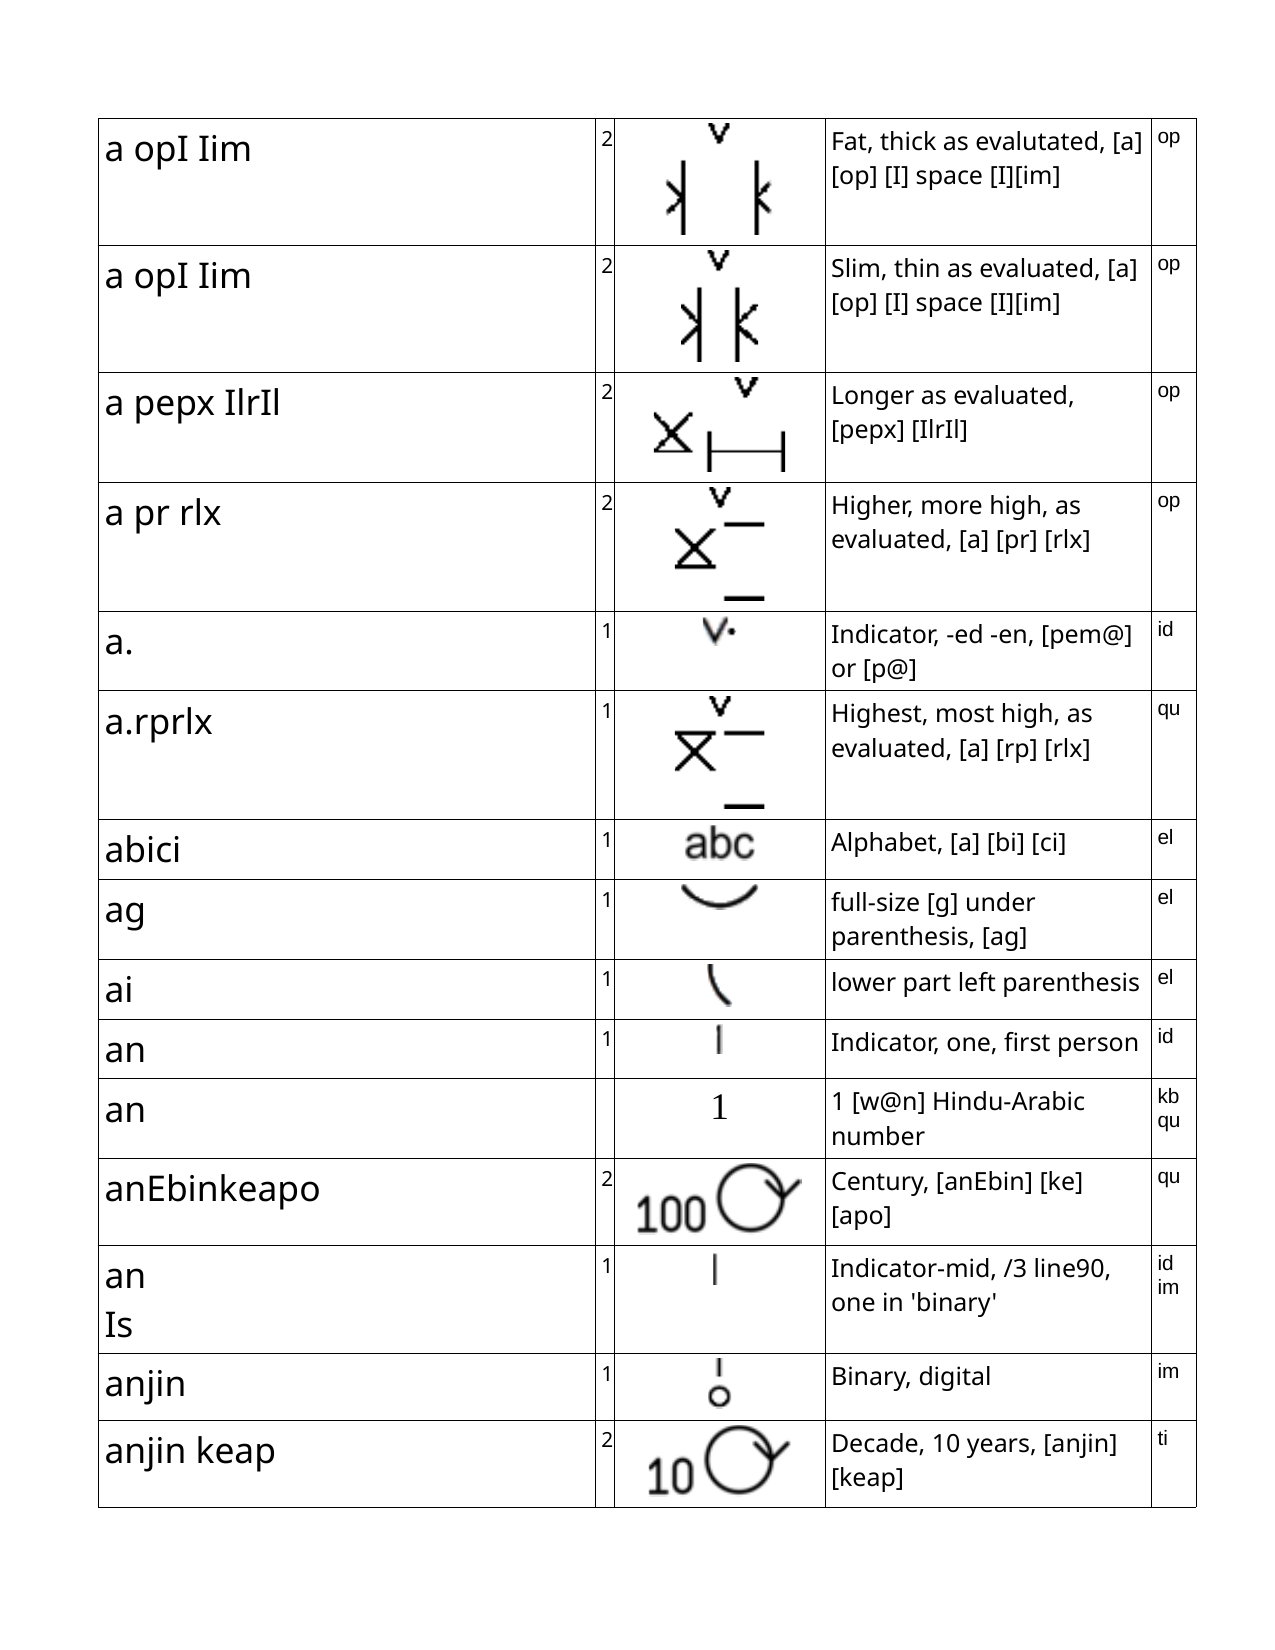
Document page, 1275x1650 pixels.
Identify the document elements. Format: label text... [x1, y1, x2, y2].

table_cell anjin keap [99, 1421, 595, 1507]
table_cell [615, 373, 825, 482]
table_cell qu [1152, 691, 1196, 819]
table_cell ag [99, 880, 595, 959]
table_cell 2 [596, 246, 614, 372]
table_cell [615, 1354, 825, 1419]
picture [674, 696, 765, 809]
picture [681, 884, 759, 910]
table_cell 2 [596, 483, 614, 611]
table_cell 1 [596, 960, 614, 1018]
table_cell 1 [596, 880, 614, 959]
picture [702, 616, 737, 646]
table_cell 1 [596, 612, 614, 690]
table_cell [615, 1020, 825, 1078]
table_cell lower part left parenthesis [826, 960, 1151, 1018]
table_cell Longer as evaluated, [pepx] [IlrIl] [826, 373, 1151, 482]
picture [681, 250, 759, 362]
table_cell 2 [596, 373, 614, 482]
table_cell [615, 691, 825, 819]
picture [713, 1251, 726, 1285]
picture [665, 123, 774, 235]
table_cell [615, 119, 825, 245]
picture [674, 487, 765, 601]
table_cell 2 [596, 1421, 614, 1507]
table_cell Slim, thin as evaluated, [a] [op] [I] space [I][im] [826, 246, 1151, 372]
table_cell Binary, digital [826, 1354, 1151, 1419]
table_cell 1 [w@n] Hindu-Arabic number [826, 1079, 1151, 1158]
table_cell 2 [596, 1159, 614, 1245]
table_cell [615, 1246, 825, 1353]
table_cell [615, 246, 825, 372]
table_cell full-size [g] under parenthesis, [ag] [826, 880, 1151, 959]
table_cell an Is [99, 1246, 595, 1353]
table_cell [615, 1421, 825, 1507]
table_cell op [1152, 246, 1196, 372]
table_cell kb qu [1152, 1079, 1196, 1158]
table_cell el [1152, 960, 1196, 1018]
table_cell el [1152, 820, 1196, 879]
table_cell 1 [596, 820, 614, 879]
table_cell a. [99, 612, 595, 690]
table_cell op [1152, 119, 1196, 245]
table_cell [615, 1159, 825, 1245]
table_cell Century, [anEbin] [ke] [apo] [826, 1159, 1151, 1245]
table_cell Indicator-mid, /3 line90, one in 'binary' [826, 1246, 1151, 1353]
table_cell id im [1152, 1246, 1196, 1353]
table_cell 1 [596, 1354, 614, 1419]
table_cell an [99, 1079, 595, 1158]
table_cell 1 [596, 1020, 614, 1078]
table_cell a opI Iim [99, 246, 595, 372]
table_cell [615, 483, 825, 611]
picture [637, 1163, 802, 1235]
table_cell 1 [596, 691, 614, 819]
table_cell an [99, 1020, 595, 1078]
table_cell a pr rlx [99, 483, 595, 611]
table_cell qu [1152, 1159, 1196, 1245]
table_cell 1 [596, 1246, 614, 1353]
table_cell op [1152, 483, 1196, 611]
table_cell [596, 1079, 614, 1158]
table_cell a opI Iim [99, 119, 595, 245]
picture [707, 964, 733, 1007]
table_cell [615, 612, 825, 690]
table_cell anjin [99, 1354, 595, 1419]
table_cell Indicator, -ed -en, [pem@] or [p@] [826, 612, 1151, 690]
table_cell [615, 880, 825, 959]
table_cell a pepx IlrIl [99, 373, 595, 482]
table_cell a.rprlx [99, 691, 595, 819]
picture [708, 1358, 732, 1409]
table_cell Alphabet, [a] [bi] [ci] [826, 820, 1151, 879]
table_cell Indicator, one, first person [826, 1020, 1151, 1078]
table_cell [615, 960, 825, 1018]
table_cell 2 [596, 119, 614, 245]
table_cell abici [99, 820, 595, 879]
table_cell op [1152, 373, 1196, 482]
table_cell Decade, 10 years, [anjin] [keap] [826, 1421, 1151, 1507]
table_cell [615, 820, 825, 879]
table_cell id [1152, 1020, 1196, 1078]
table_cell Highest, most high, as evaluated, [a] [rp] [rlx] [826, 691, 1151, 819]
table_cell Higher, more high, as evaluated, [a] [pr] [rlx] [826, 483, 1151, 611]
table_cell Fat, thick as evalutated, [a] [op] [I] space [I][im] [826, 119, 1151, 245]
picture [716, 1024, 723, 1054]
picture [648, 1425, 791, 1497]
table_cell el [1152, 880, 1196, 959]
table_cell im [1152, 1354, 1196, 1419]
table_cell ti [1152, 1421, 1196, 1507]
picture [684, 825, 755, 861]
picture [653, 377, 786, 472]
table_cell ai [99, 960, 595, 1018]
table_cell id [1152, 612, 1196, 690]
table_cell anEbinkeapo [99, 1159, 595, 1245]
table_cell 1 [615, 1079, 825, 1158]
